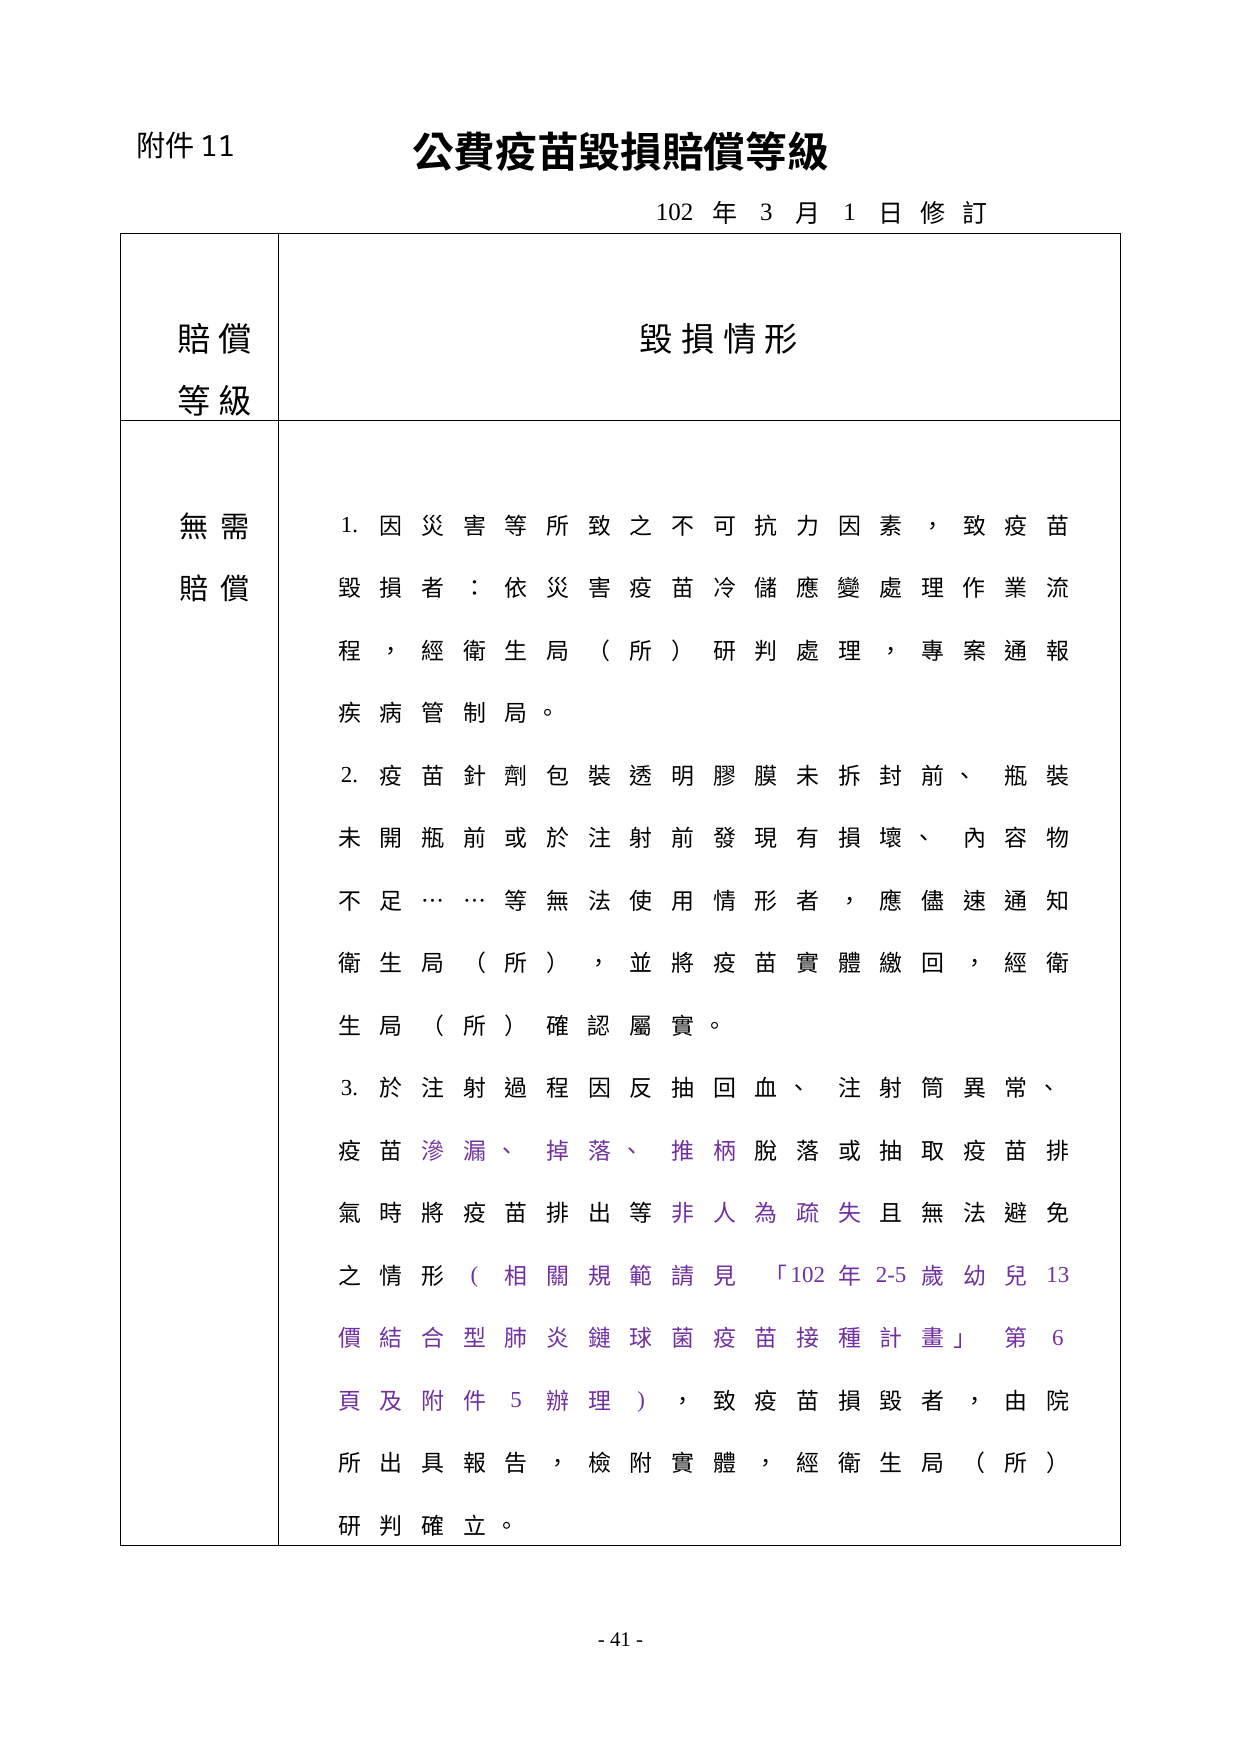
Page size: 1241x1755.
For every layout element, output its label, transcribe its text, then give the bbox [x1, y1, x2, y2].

text 公費疫苗毀損賠償等級 [120, 108, 1120, 179]
table_header 毀損情形 [279, 234, 1120, 420]
table_header 1.因災害等所致之不可抗力因素，致疫苗毀損者：依災害疫苗冷儲應變處理作業流程，經衛生局（所）研判處理，專案通報疾病管制局。 2.疫苗針劑包裝透明膠膜未拆封前、瓶裝未開瓶前或於注射前發現有損壞、內容物不足……等無法使用情形者，應儘速通知衛生局（所），並將疫苗實體繳回，經衛生局（所）確認屬實。 3.於注射過程因反抽回血、注射筒異常、疫苗滲漏、掉落、推柄脫落或抽取疫苗排氣時將疫苗排出等非人為疏失且無法避免之情形(相關規範請見「102年2-5歲幼兒13價結合型肺炎鏈球菌疫苗接種計畫」第6頁及附件5辦理)，致疫苗損毀者，由院所出具報告，檢附實體，經衛生局（所）研判確立。 [289, 483, 1120, 1545]
text 102年3月1日修訂 [120, 170, 1120, 233]
table_cell [279, 421, 1120, 1545]
table_header 賠償等級 [121, 234, 278, 420]
text 附件11 [136, 121, 237, 165]
table_cell 無需賠償 [121, 421, 278, 1545]
